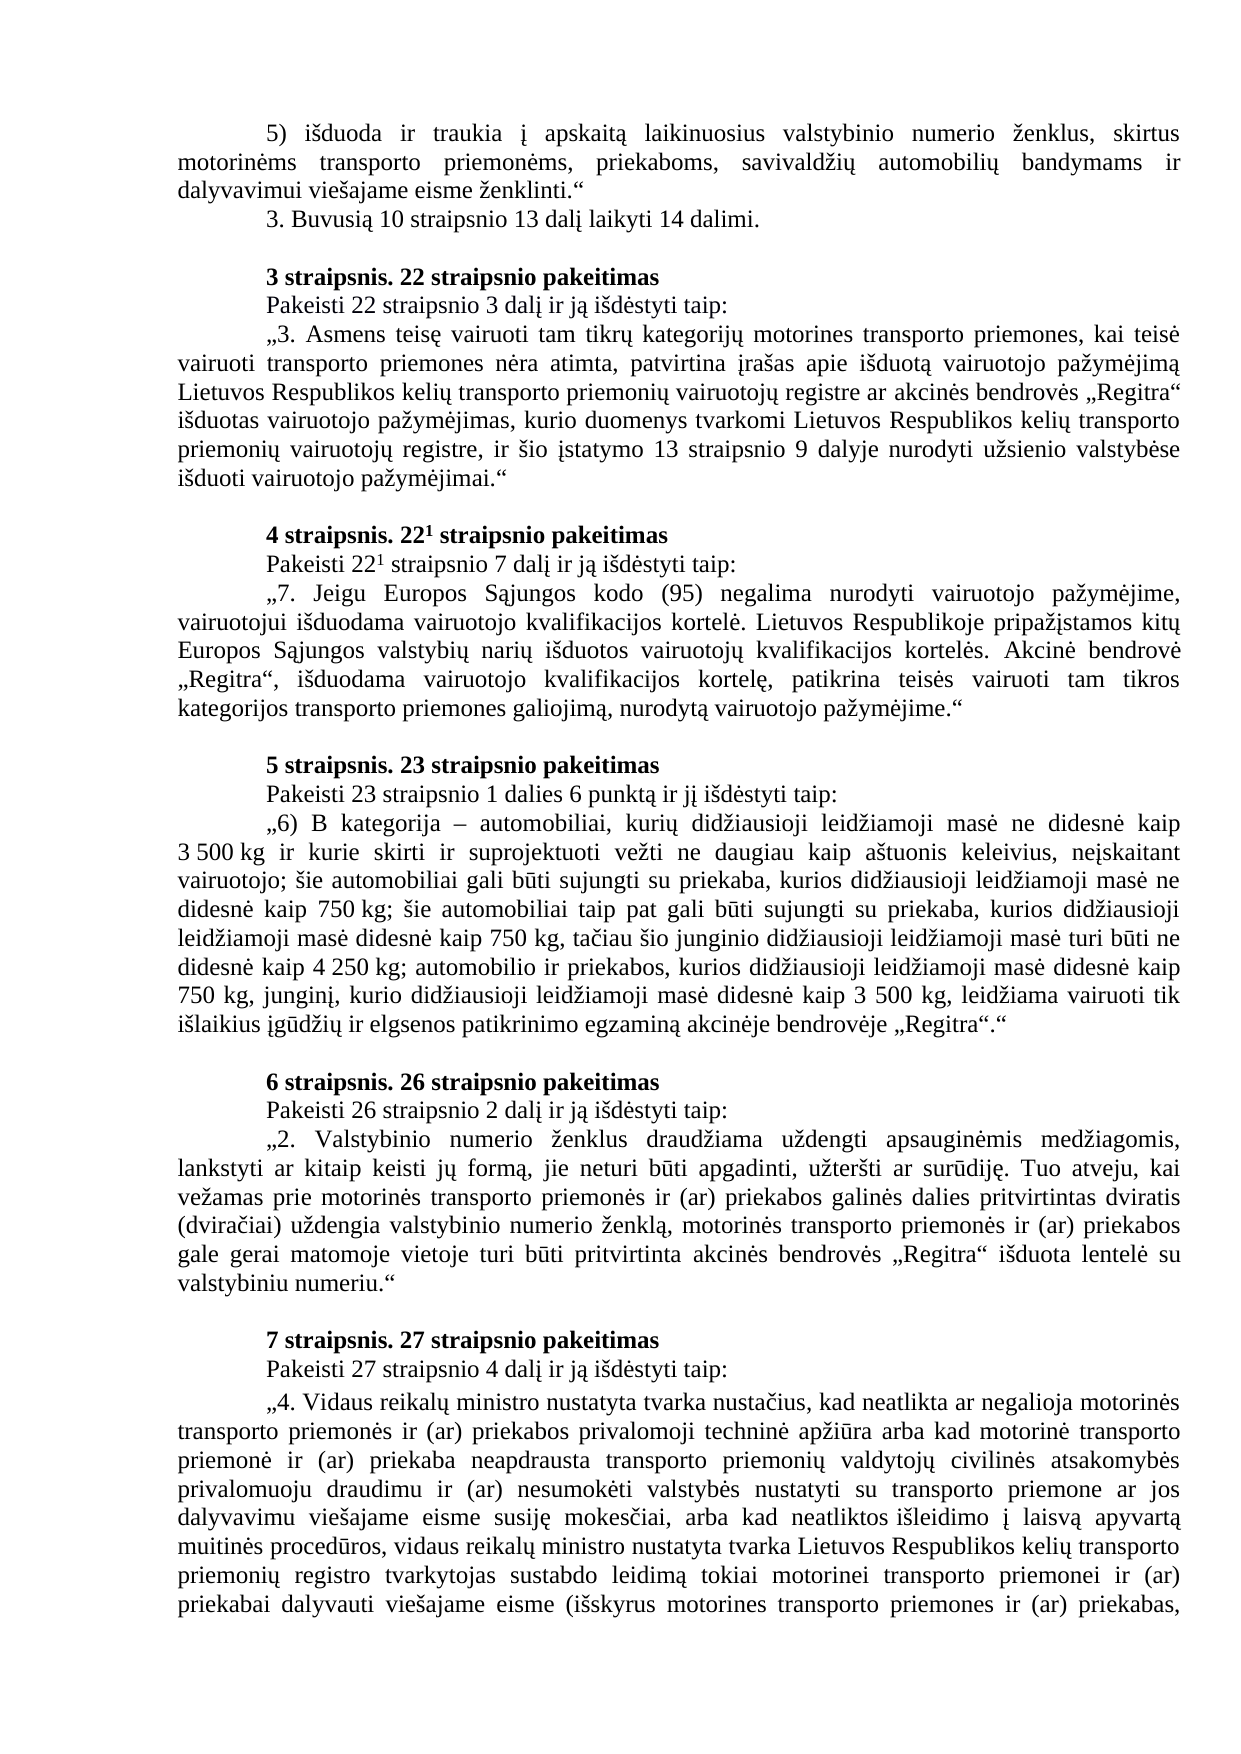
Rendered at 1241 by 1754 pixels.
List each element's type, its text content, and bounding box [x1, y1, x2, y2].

text Pakeisti 23 straipsnio 1 dalies 6 punktą ir jį išdėstyti taip: [177, 779, 1181, 808]
text „6) B kategorija – automobiliai, kurių didžiausioji leidžiamoji masė ne didesnė kaip 3 500 kg ir kurie skirti ir suprojektuoti vežti ne daugiau kaip aštuonis keleivius, neįskaitant vairuotojo; šie automobiliai gali būti sujungti su priekaba, kurios didžiausioji leidžiamoji masė ne didesnė kaip 750 kg; šie automobiliai taip pat gali būti sujungti su priekaba, kurios didžiausioji leidžiamoji masė didesnė kaip 750 kg, tačiau šio junginio didžiausioji leidžiamoji masė turi būti ne didesnė kaip 4 250 kg; automobilio ir priekabos, kurios didžiausioji leidžiamoji masė didesnė kaip 750 kg, junginį, kurio didžiausioji leidžiamoji masė didesnė kaip 3 500 kg, leidžiama vairuoti tik išlaikius įgūdžių ir elgsenos patikrinimo egzaminą akcinėje bendrovėje „Regitra“.“ [177, 808, 1181, 1038]
text 3 straipsnis. 22 straipsnio pakeitimas [177, 262, 1181, 291]
text 4 straipsnis. 221 straipsnio pakeitimas [177, 521, 1181, 549]
text „3. Asmens teisę vairuoti tam tikrų kategorijų motorines transporto priemones, kai teisė vairuoti transporto priemones nėra atimta, patvirtina įrašas apie išduotą vairuotojo pažymėjimą Lietuvos Respublikos kelių transporto priemonių vairuotojų registre ar akcinės bendrovės „Regitra“ išduotas vairuotojo pažymėjimas, kurio duomenys tvarkomi Lietuvos Respublikos kelių transporto priemonių vairuotojų registre, ir šio įstatymo 13 straipsnio 9 dalyje nurodyti užsienio valstybėse išduoti vairuotojo pažymėjimai.“ [177, 319, 1181, 492]
text „2. Valstybinio numerio ženklus draudžiama uždengti apsauginėmis medžiagomis, lankstyti ar kitaip keisti jų formą, jie neturi būti apgadinti, užteršti ar surūdiję. Tuo atveju, kai vežamas prie motorinės transporto priemonės ir (ar) priekabos galinės dalies pritvirtintas dviratis (dviračiai) uždengia valstybinio numerio ženklą, motorinės transporto priemonės ir (ar) priekabos gale gerai matomoje vietoje turi būti pritvirtinta akcinės bendrovės „Regitra“ išduota lentelė su valstybiniu numeriu.“ [177, 1124, 1181, 1297]
text 6 straipsnis. 26 straipsnio pakeitimas [177, 1067, 1181, 1096]
text Pakeisti 22 straipsnio 3 dalį ir ją išdėstyti taip: [177, 291, 1181, 319]
text Pakeisti 221 straipsnio 7 dalį ir ją išdėstyti taip: [177, 549, 1181, 578]
text 7 straipsnis. 27 straipsnio pakeitimas [177, 1326, 1181, 1354]
text 5) išduoda ir traukia į apskaitą laikinuosius valstybinio numerio ženklus, skirtus motorinėms transporto priemonėms, priekaboms, savivaldžių automobilių bandymams ir dalyvavimui viešajame eisme ženklinti.“ [177, 118, 1181, 204]
text 5 straipsnis. 23 straipsnio pakeitimas [177, 751, 1181, 779]
text 3. Buvusią 10 straipsnio 13 dalį laikyti 14 dalimi. [177, 204, 1181, 233]
text „4. Vidaus reikalų ministro nustatyta tvarka nustačius, kad neatlikta ar negalioja motorinės transporto priemonės ir (ar) priekabos privalomoji techninė apžiūra arba kad motorinė transporto priemonė ir (ar) priekaba neapdrausta transporto priemonių valdytojų civilinės atsakomybės privalomuoju draudimu ir (ar) nesumokėti valstybės nustatyti su transporto priemone ar jos dalyvavimu viešajame eisme susiję mokesčiai, arba kad neatliktos išleidimo į laisvą apyvartą muitinės procedūros, vidaus reikalų ministro nustatyta tvarka Lietuvos Respublikos kelių transporto priemonių registro tvarkytojas sustabdo leidimą tokiai motorinei transporto priemonei ir (ar) priekabai dalyvauti viešajame eisme (išskyrus motorines transporto priemones ir (ar) priekabas, [177, 1387, 1181, 1617]
text „7. Jeigu Europos Sąjungos kodo (95) negalima nurodyti vairuotojo pažymėjime, vairuotojui išduodama vairuotojo kvalifikacijos kortelė. Lietuvos Respublikoje pripažįstamos kitų Europos Sąjungos valstybių narių išduotos vairuotojų kvalifikacijos kortelės. Akcinė bendrovė „Regitra“, išduodama vairuotojo kvalifikacijos kortelę, patikrina teisės vairuoti tam tikros kategorijos transporto priemones galiojimą, nurodytą vairuotojo pažymėjime.“ [177, 578, 1181, 722]
text Pakeisti 26 straipsnio 2 dalį ir ją išdėstyti taip: [177, 1096, 1181, 1124]
text Pakeisti 27 straipsnio 4 dalį ir ją išdėstyti taip: [177, 1354, 1181, 1383]
